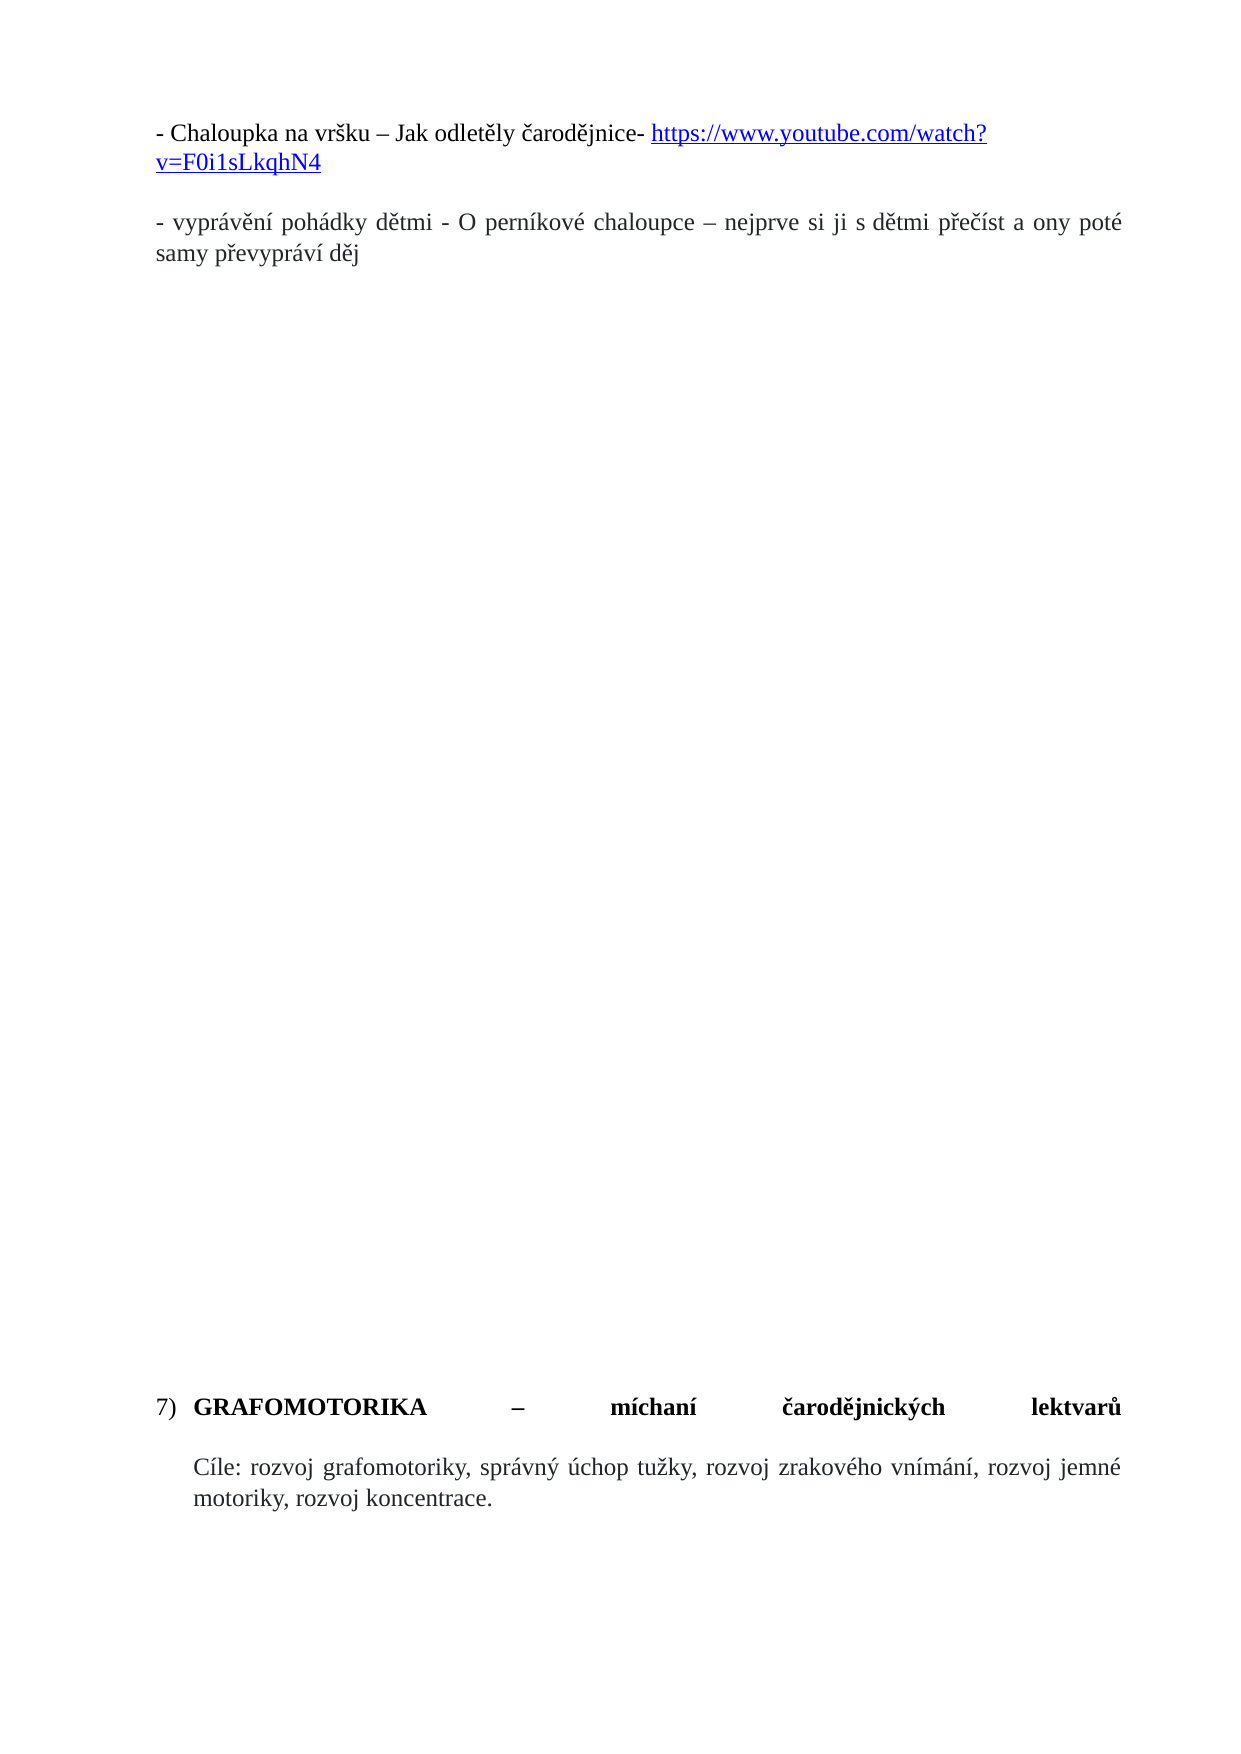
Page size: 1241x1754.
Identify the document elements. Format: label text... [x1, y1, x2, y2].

text - Chaloupka na vršku – Jak odletěly čarodějnice- https://www.youtube.com/watch?v=F0i1sLkqhN4 [156, 118, 1122, 204]
list GRAFOMOTORIKA – míchaní čarodějnických lektvarů [156, 1392, 1122, 1449]
text - vyprávění pohádky dětmi - O perníkové chaloupce – nejprve si ji s dětmi přečíst a ony poté samy převypráví děj [156, 204, 1122, 267]
text Cíle: rozvoj grafomotoriky, správný úchop tužky, rozvoj zrakového vnímání, rozvoj jemné motoriky, rozvoj koncentrace. [193, 1449, 1122, 1512]
